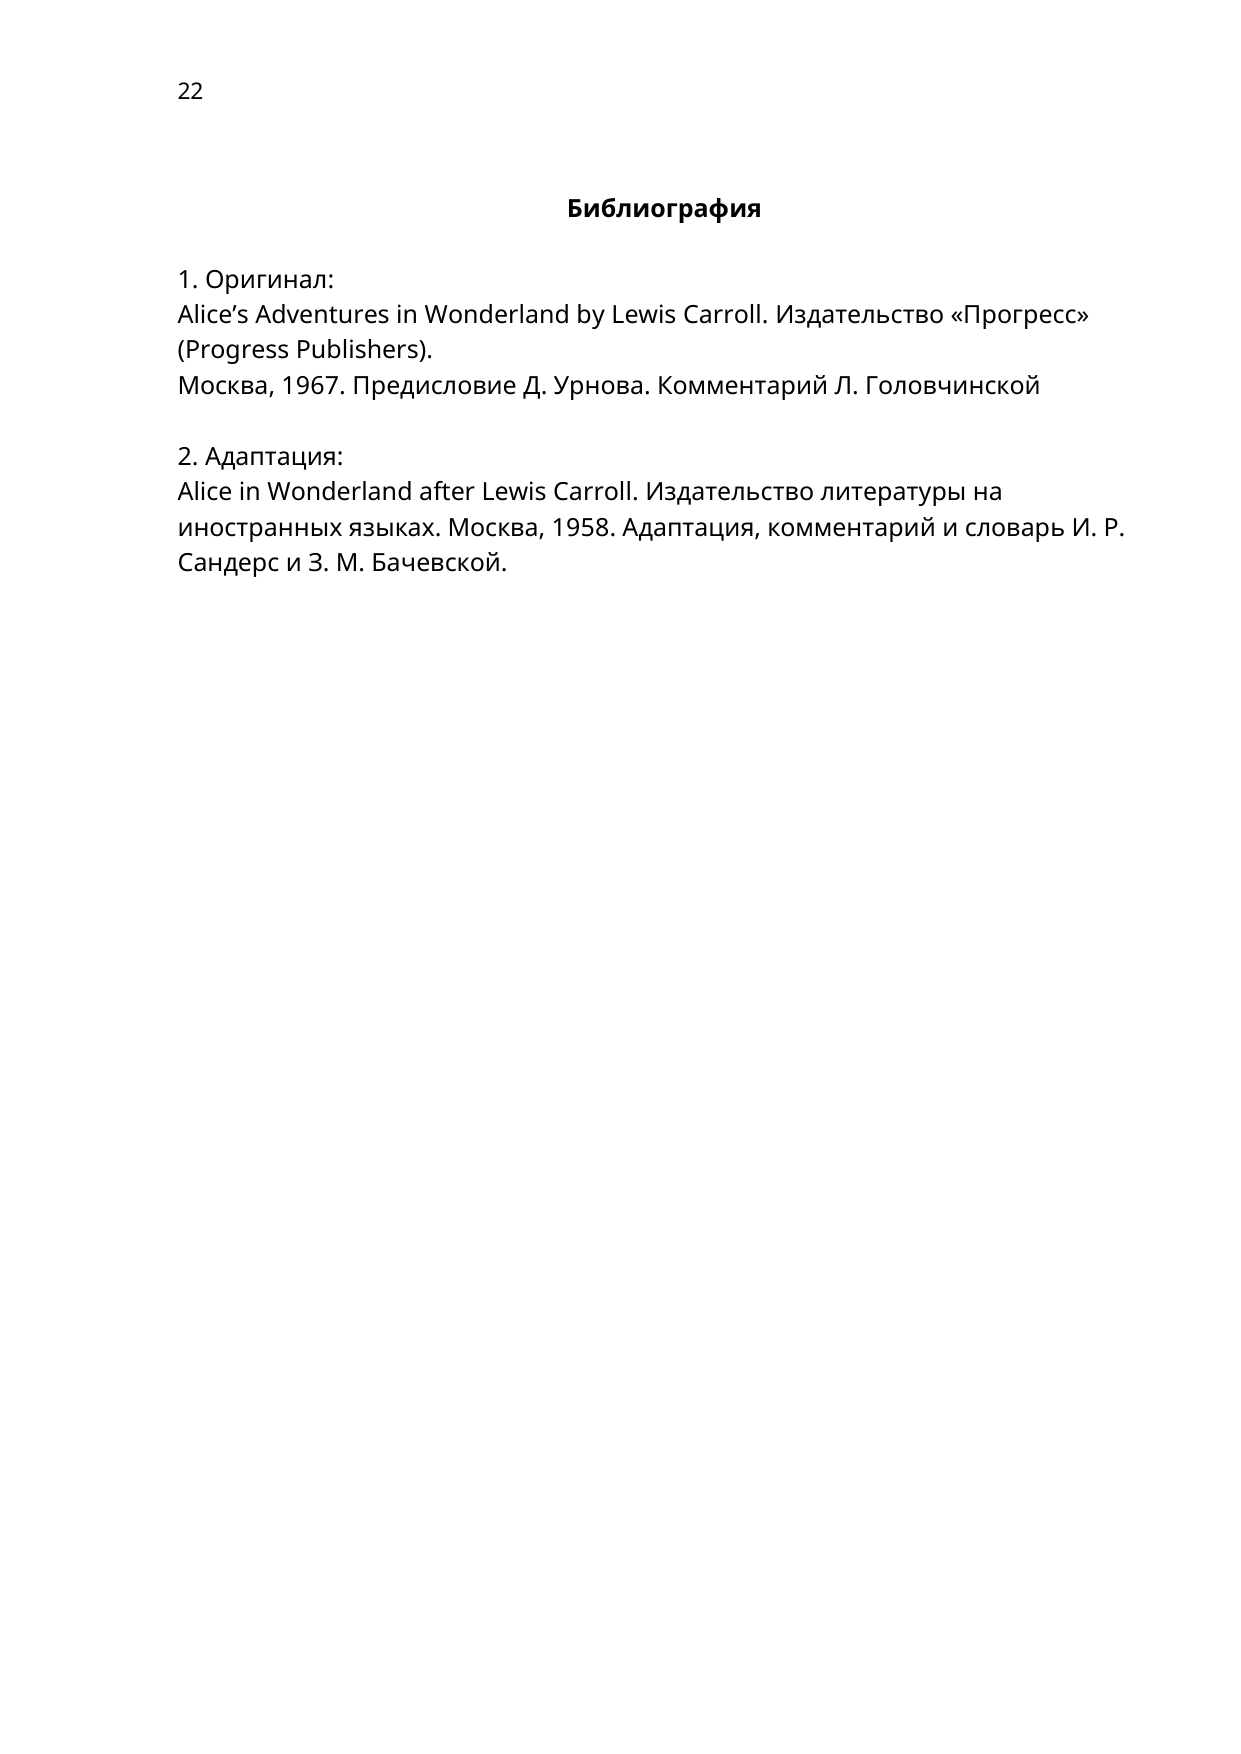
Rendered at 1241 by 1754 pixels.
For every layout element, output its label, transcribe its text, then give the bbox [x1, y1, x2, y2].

text 1. Оригинал: [177, 260, 1152, 295]
text Alice in Wonderland after Lewis Carroll. Издательство литературы на иностранных языках. Москва, 1958. Адаптация, комментарий и словарь И. Р. Сандерс и З. М. Бачевской. [177, 472, 1152, 578]
text Alice’s Adventures in Wonderland by Lewis Carroll. Издательство «Прогресс» (Progress Publishers). [177, 295, 1152, 366]
text Библиография [177, 189, 1152, 224]
text Москва, 1967. Предисловие Д. Урнова. Комментарий Л. Головчинской [177, 366, 1152, 401]
text 2. Адаптация: [177, 437, 1152, 472]
